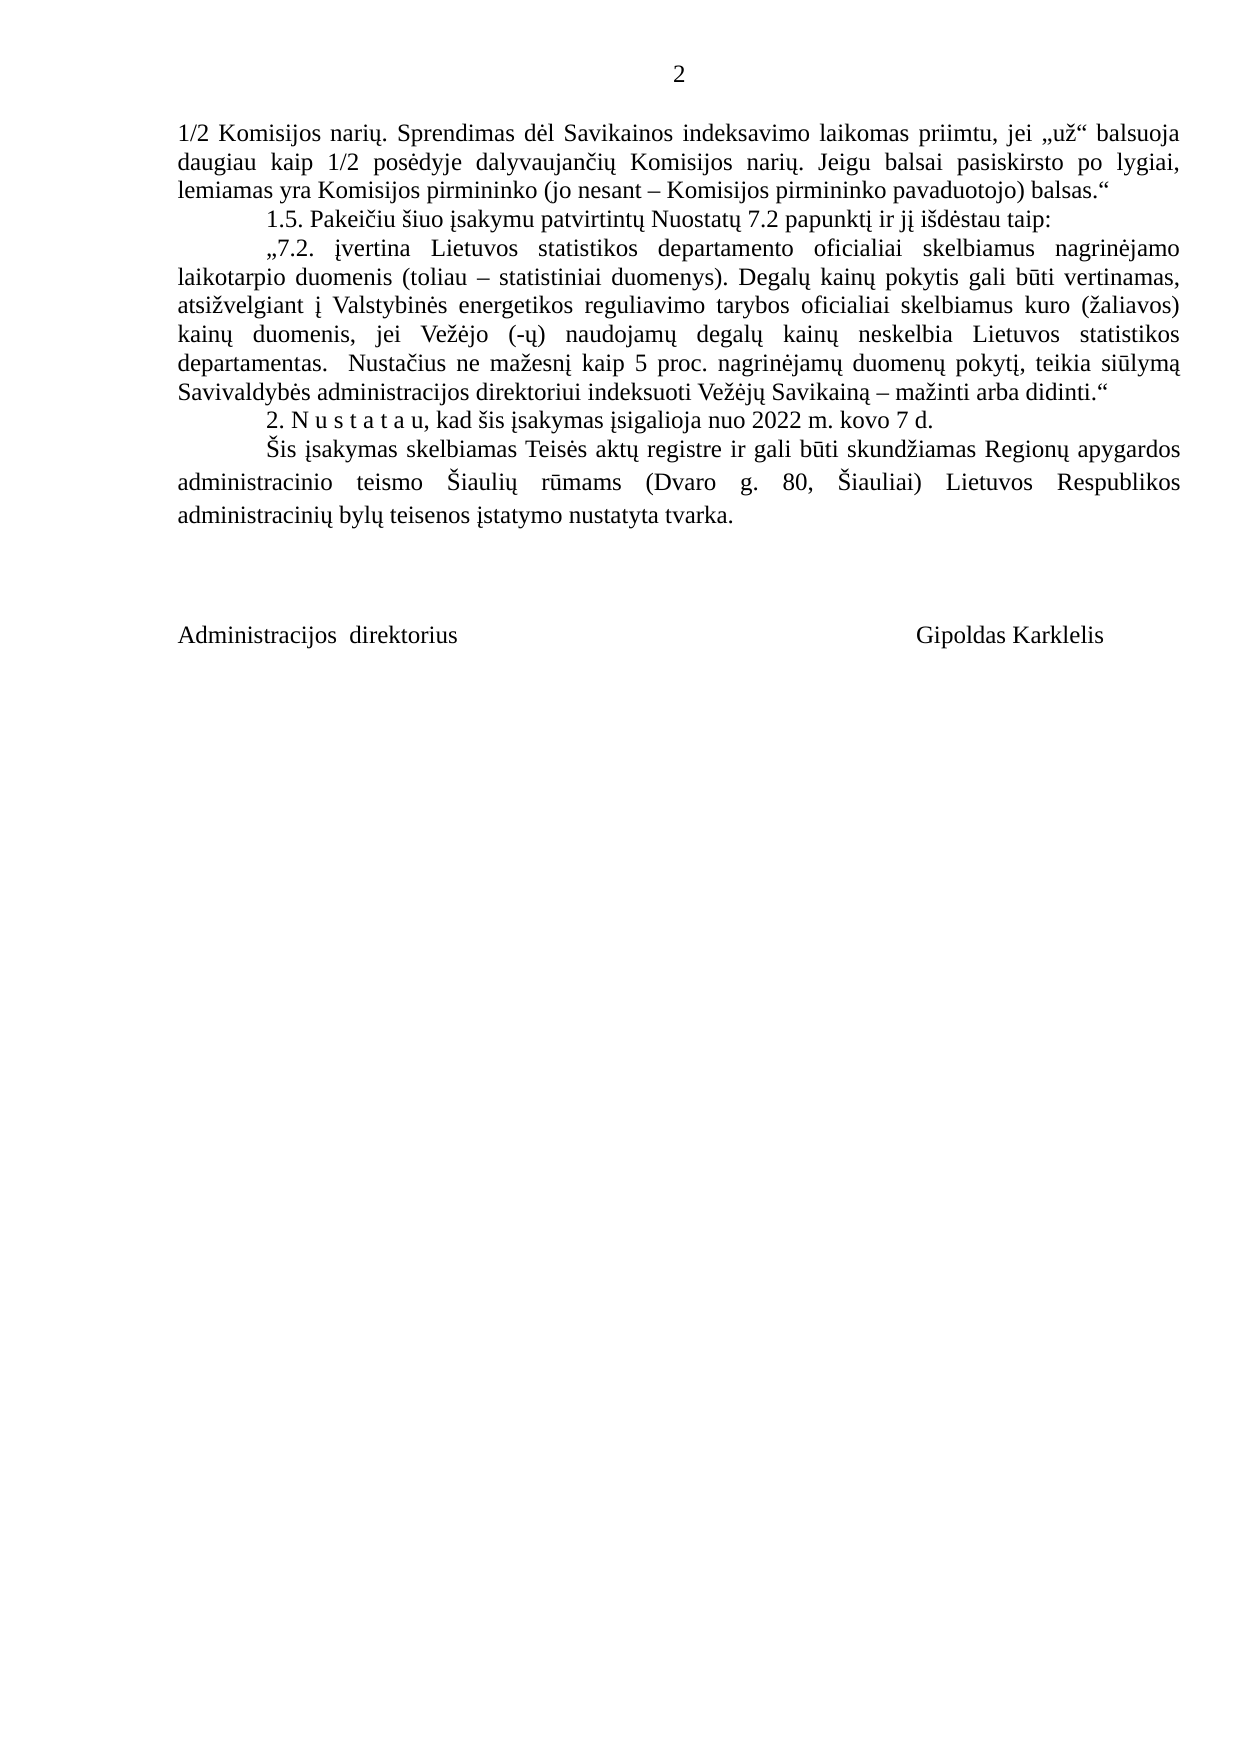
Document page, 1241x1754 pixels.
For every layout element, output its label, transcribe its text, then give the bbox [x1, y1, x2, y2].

text Administracijos direktorius Gipoldas Karklelis [177, 620, 1181, 648]
text 1.5. Pakeičiu šiuo įsakymu patvirtintų Nuostatų 7.2 papunktį ir jį išdėstau taip: [177, 204, 1181, 233]
text 2. N u s t a t a u, kad šis įsakymas įsigalioja nuo 2022 m. kovo 7 d. [177, 406, 1181, 434]
text Šis įsakymas skelbiamas Teisės aktų registre ir gali būti skundžiamas Regionų apygardos administracinio teismo Šiaulių rūmams (Dvaro g. 80, Šiauliai) Lietuvos Respublikos administracinių bylų teisenos įstatymo nustatyta tvarka. [177, 434, 1181, 529]
text 1/2 Komisijos narių. Sprendimas dėl Savikainos indeksavimo laikomas priimtu, jei „už“ balsuoja daugiau kaip 1/2 posėdyje dalyvaujančių Komisijos narių. Jeigu balsai pasiskirsto po lygiai, lemiamas yra Komisijos pirmininko (jo nesant – Komisijos pirmininko pavaduotojo) balsas.“ [177, 118, 1181, 204]
text „7.2. įvertina Lietuvos statistikos departamento oficialiai skelbiamus nagrinėjamo laikotarpio duomenis (toliau – statistiniai duomenys). Degalų kainų pokytis gali būti vertinamas, atsižvelgiant į Valstybinės energetikos reguliavimo tarybos oficialiai skelbiamus kuro (žaliavos) kainų duomenis, jei Vežėjo (-ų) naudojamų degalų kainų neskelbia Lietuvos statistikos departamentas. Nustačius ne mažesnį kaip 5 proc. nagrinėjamų duomenų pokytį, teikia siūlymą Savivaldybės administracijos direktoriui indeksuoti Vežėjų Savikainą – mažinti arba didinti.“ [177, 233, 1181, 406]
